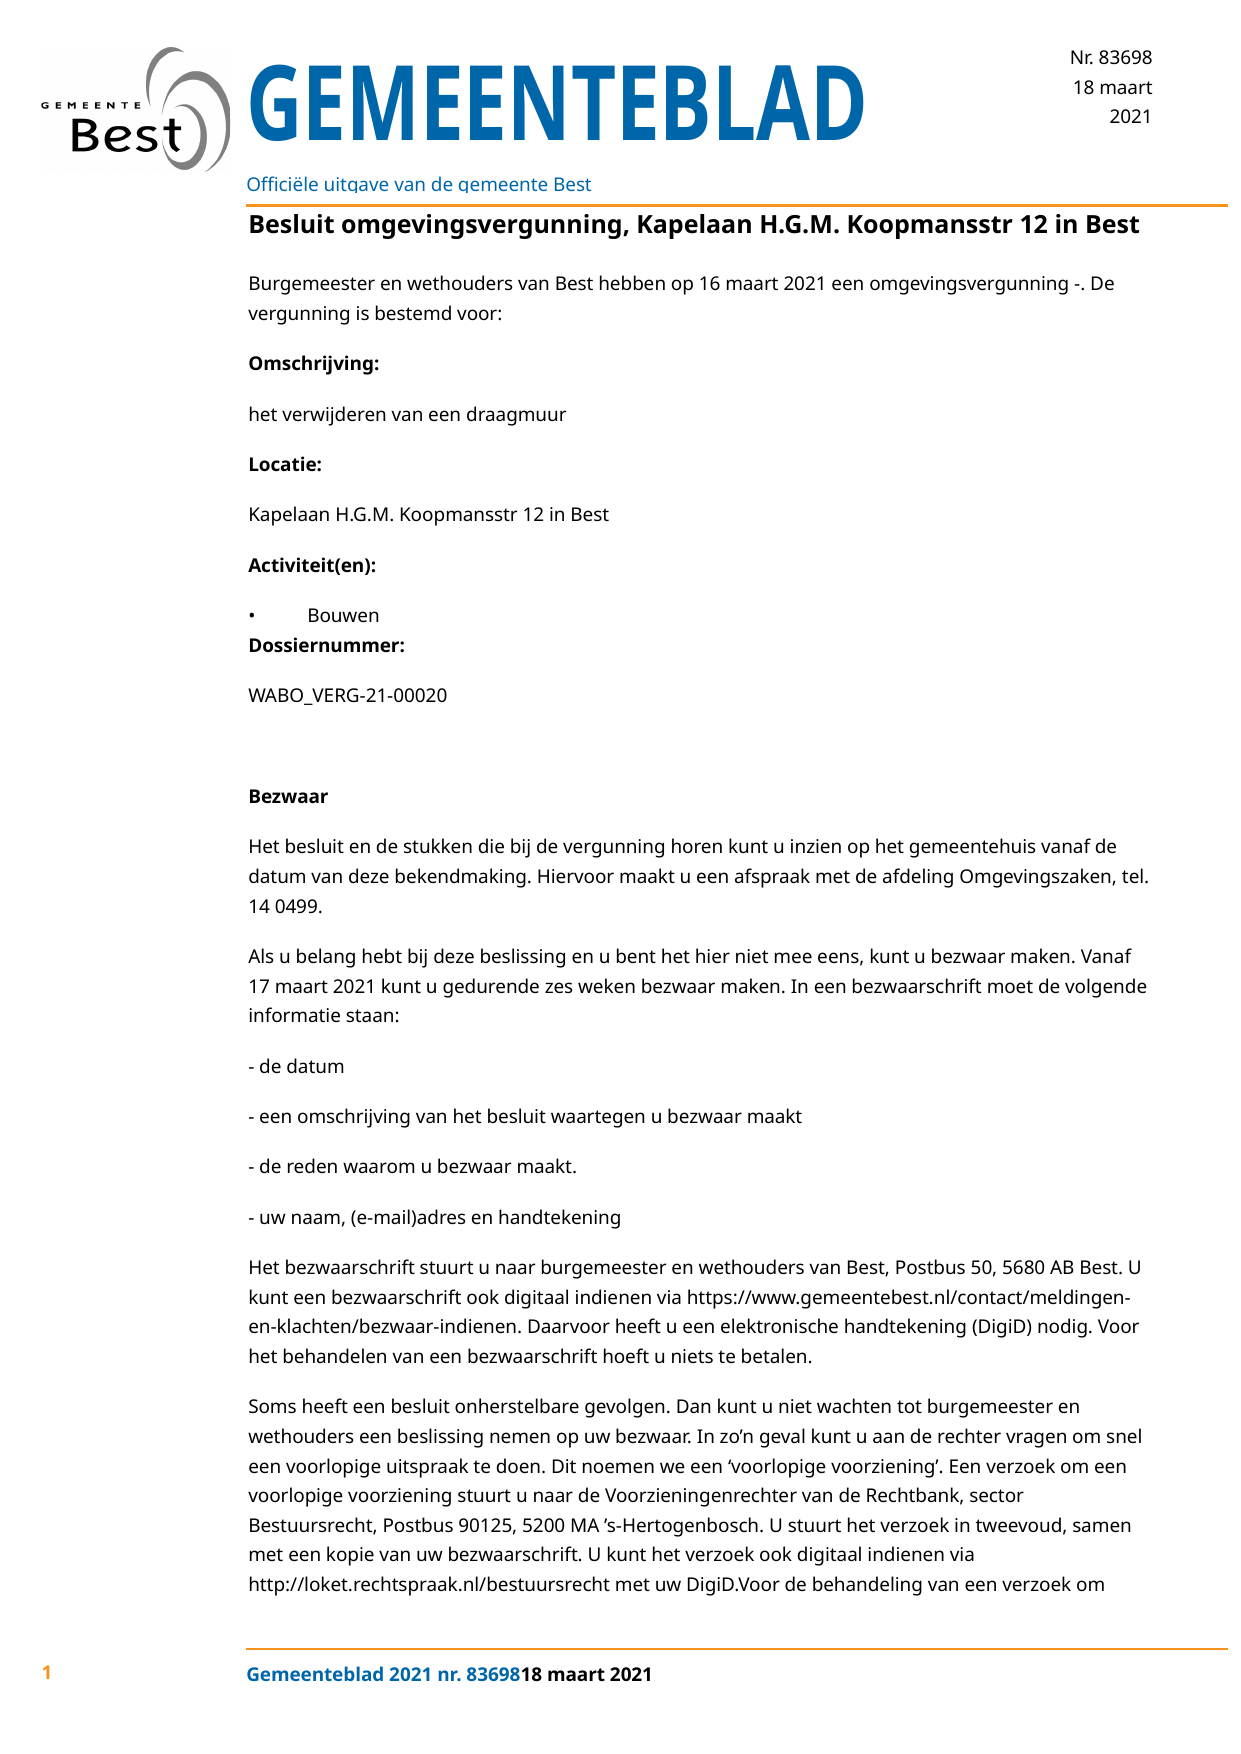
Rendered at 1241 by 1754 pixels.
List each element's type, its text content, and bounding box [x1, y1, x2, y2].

text - een omschrijving van het besluit waartegen u bezwaar maakt [248, 1103, 1152, 1129]
text Soms heeft een besluit onherstelbare gevolgen. Dan kunt u niet wachten tot burgemeester en wethouders een beslissing nemen op uw bezwaar. In zo’n geval kunt u aan de rechter vragen om snel een voorlopige uitspraak te doen. Dit noemen we een ‘voorlopige voorziening’. Een verzoek om een voorlopige voorziening stuurt u naar de Voorzieningenrechter van de Rechtbank, sector Bestuursrecht, Postbus 90125, 5200 MA ’s-Hertogenbosch. U stuurt het verzoek in tweevoud, samen met een kopie van uw bezwaarschrift. U kunt het verzoek ook digitaal indienen via http://loket.rechtspraak.nl/bestuursrecht met uw DigiD.Voor de behandeling van een verzoek om [248, 1394, 1152, 1597]
text Bezwaar [248, 783, 1152, 809]
list Bouwen [248, 602, 1152, 628]
text het verwijderen van een draagmuur [248, 401, 1152, 426]
text Het besluit en de stukken die bij de vergunning horen kunt u inzien op het gemeentehuis vanaf de datum van deze bekendmaking. Hiervoor maakt u een afspraak met de afdeling Omgevingszaken, tel. 14 0499. [248, 834, 1152, 918]
text Activiteit(en): [248, 552, 1152, 578]
text - de reden waarom u bezwaar maakt. [248, 1154, 1152, 1179]
text Omschrijving: [248, 350, 1152, 376]
text WABO_VERG-21-00020 [248, 682, 1152, 708]
text - uw naam, (e-mail)adres en handtekening [248, 1204, 1152, 1230]
picture [41, 47, 231, 172]
text Dossiernummer: [248, 632, 1152, 658]
text Locatie: [248, 451, 1152, 477]
text Burgemeester en wethouders van Best hebben op 16 maart 2021 een omgevingsvergunning -. De vergunning is bestemd voor: [248, 270, 1152, 326]
text Als u belang hebt bij deze beslissing en u bent het hier niet mee eens, kunt u bezwaar maken. Vanaf 17 maart 2021 kunt u gedurende zes weken bezwaar maken. In een bezwaarschrift moet de volgende informatie staan: [248, 943, 1152, 1028]
text - de datum [248, 1053, 1152, 1078]
text Besluit omgevingsvergunning, Kapelaan H.G.M. Koopmansstr 12 in Best [248, 207, 1152, 241]
text Kapelaan H.G.M. Koopmansstr 12 in Best [248, 502, 1152, 527]
text Het bezwaarschrift stuurt u naar burgemeester en wethouders van Best, Postbus 50, 5680 AB Best. U kunt een bezwaarschrift ook digitaal indienen via https://www.gemeentebest.nl/contact/meldingen-en-klachten/bezwaar-indienen. Daarvoor heeft u een elektronische handtekening (DigiD) nodig. Voor het behandelen van een bezwaarschrift hoeft u niets te betalen. [248, 1254, 1152, 1369]
